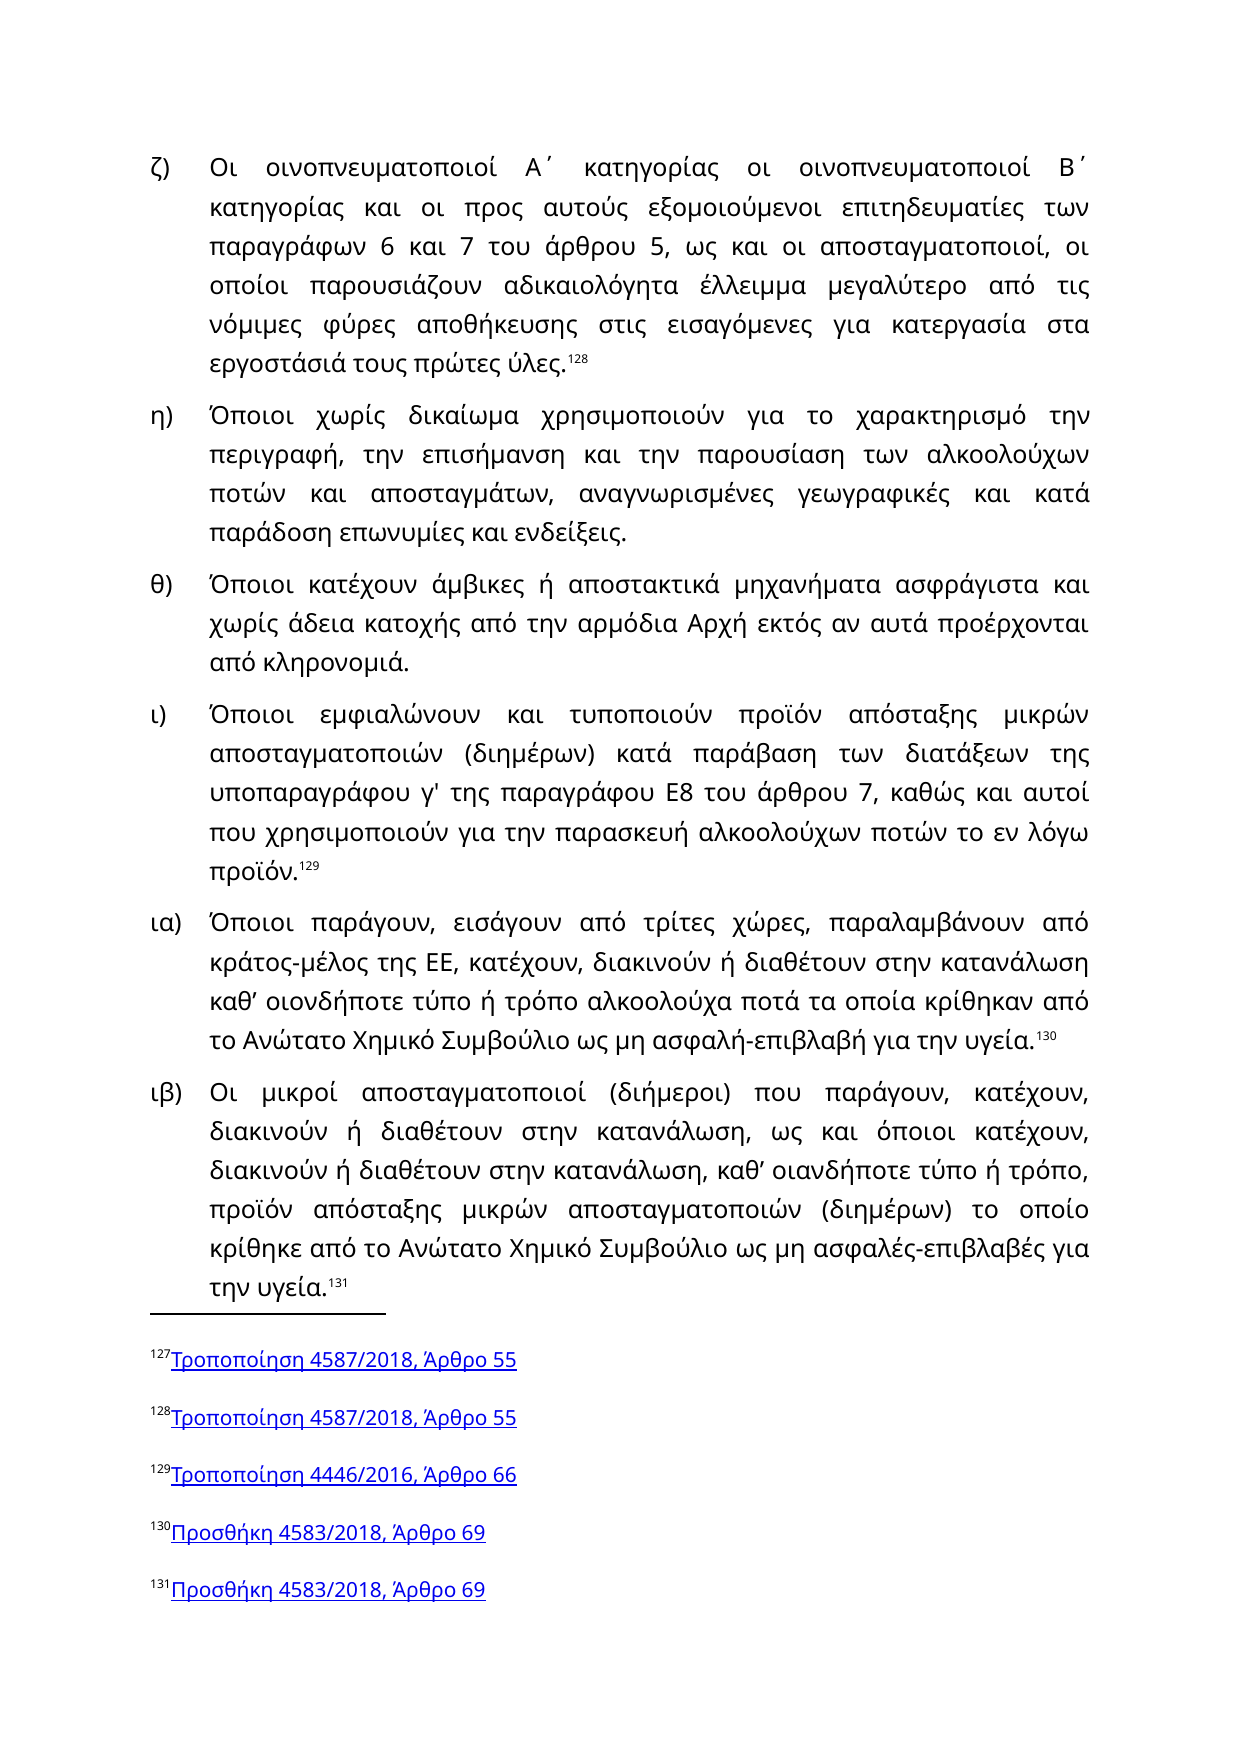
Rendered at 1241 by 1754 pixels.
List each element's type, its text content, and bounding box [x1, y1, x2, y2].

list ζ) Οι οινοπνευματοποιοί Α΄ κατηγορίας οι οινοπνευματοποιοί Β΄ κατηγορίας και οι προς αυτούς εξομοιούμενοι επιτηδευματίες των παραγράφων 6 και 7 του άρθρου 5, ως και οι αποσταγματοποιοί, οι οποίοι παρουσιάζουν αδικαιολόγητα έλλειμμα μεγαλύτερο από τις νόμιμες φύρες αποθήκευσης στις εισαγόμενες για κατεργασία στα εργοστάσιά τους πρώτες ύλες. [150, 150, 1090, 380]
list ι) Όποιοι εμφιαλώνουν και τυποποιούν προϊόν απόσταξης μικρών αποσταγματοποιών (διημέρων) κατά παράβαση των διατάξεων της υποπαραγράφου γ' της παραγράφου Ε8 του άρθρου 7, καθώς και αυτοί που χρησιμοποιούν για την παρασκευή αλκοολούχων ποτών το εν λόγω προϊόν. [150, 697, 1090, 887]
text Τροποποίηση 4587/2018, Άρθρο 55 [150, 1345, 1090, 1373]
text Τροποποίηση 4446/2016, Άρθρο 66 [150, 1460, 1090, 1489]
text Προσθήκη 4583/2018, Άρθρο 69 [150, 1518, 1090, 1546]
list ιβ) Οι μικροί αποσταγματοποιοί (διήμεροι) που παράγουν, κατέχουν, διακινούν ή διαθέτουν στην κατανάλωση, ως και όποιοι κατέχουν, διακινούν ή διαθέτουν στην κατανάλωση, καθ’ οιανδήποτε τύπο ή τρόπο, προϊόν απόσταξης μικρών αποσταγματοποιών (διημέρων) το οποίο κρίθηκε από το Ανώτατο Χημικό Συμβούλιο ως μη ασφαλές-επιβλαβές για την υγεία. [150, 1074, 1090, 1304]
text Προσθήκη 4583/2018, Άρθρο 69 [150, 1576, 1090, 1604]
list ια) Όποιοι παράγουν, εισάγουν από τρίτες χώρες, παραλαμβάνουν από κράτος-μέλος της ΕΕ, κατέχουν, διακινούν ή διαθέτουν στην κατανάλωση καθ’ οιονδήποτε τύπο ή τρόπο αλκοολούχα ποτά τα οποία κρίθηκαν από το Ανώτατο Χημικό Συμβούλιο ως μη ασφαλή-επιβλαβή για την υγεία. [150, 905, 1090, 1057]
list θ) Όποιοι κατέχουν άμβικες ή αποστακτικά μηχανήματα ασφράγιστα και χωρίς άδεια κατοχής από την αρμόδια Αρχή εκτός αν αυτά προέρχονται από κληρονομιά. [150, 567, 1090, 679]
list η) Όποιοι χωρίς δικαίωμα χρησιμοποιούν για το χαρα­κτηρισμό την περιγραφή, την επισήμανση και την παρουσίαση των αλκοολούχων ποτών και αποσταγμάτων, ανα­γνωρισμένες γεωγραφικές και κατά παράδοση επωνυμίες και ενδείξεις. [150, 397, 1090, 549]
text Τροποποίηση 4587/2018, Άρθρο 55 [150, 1403, 1090, 1431]
